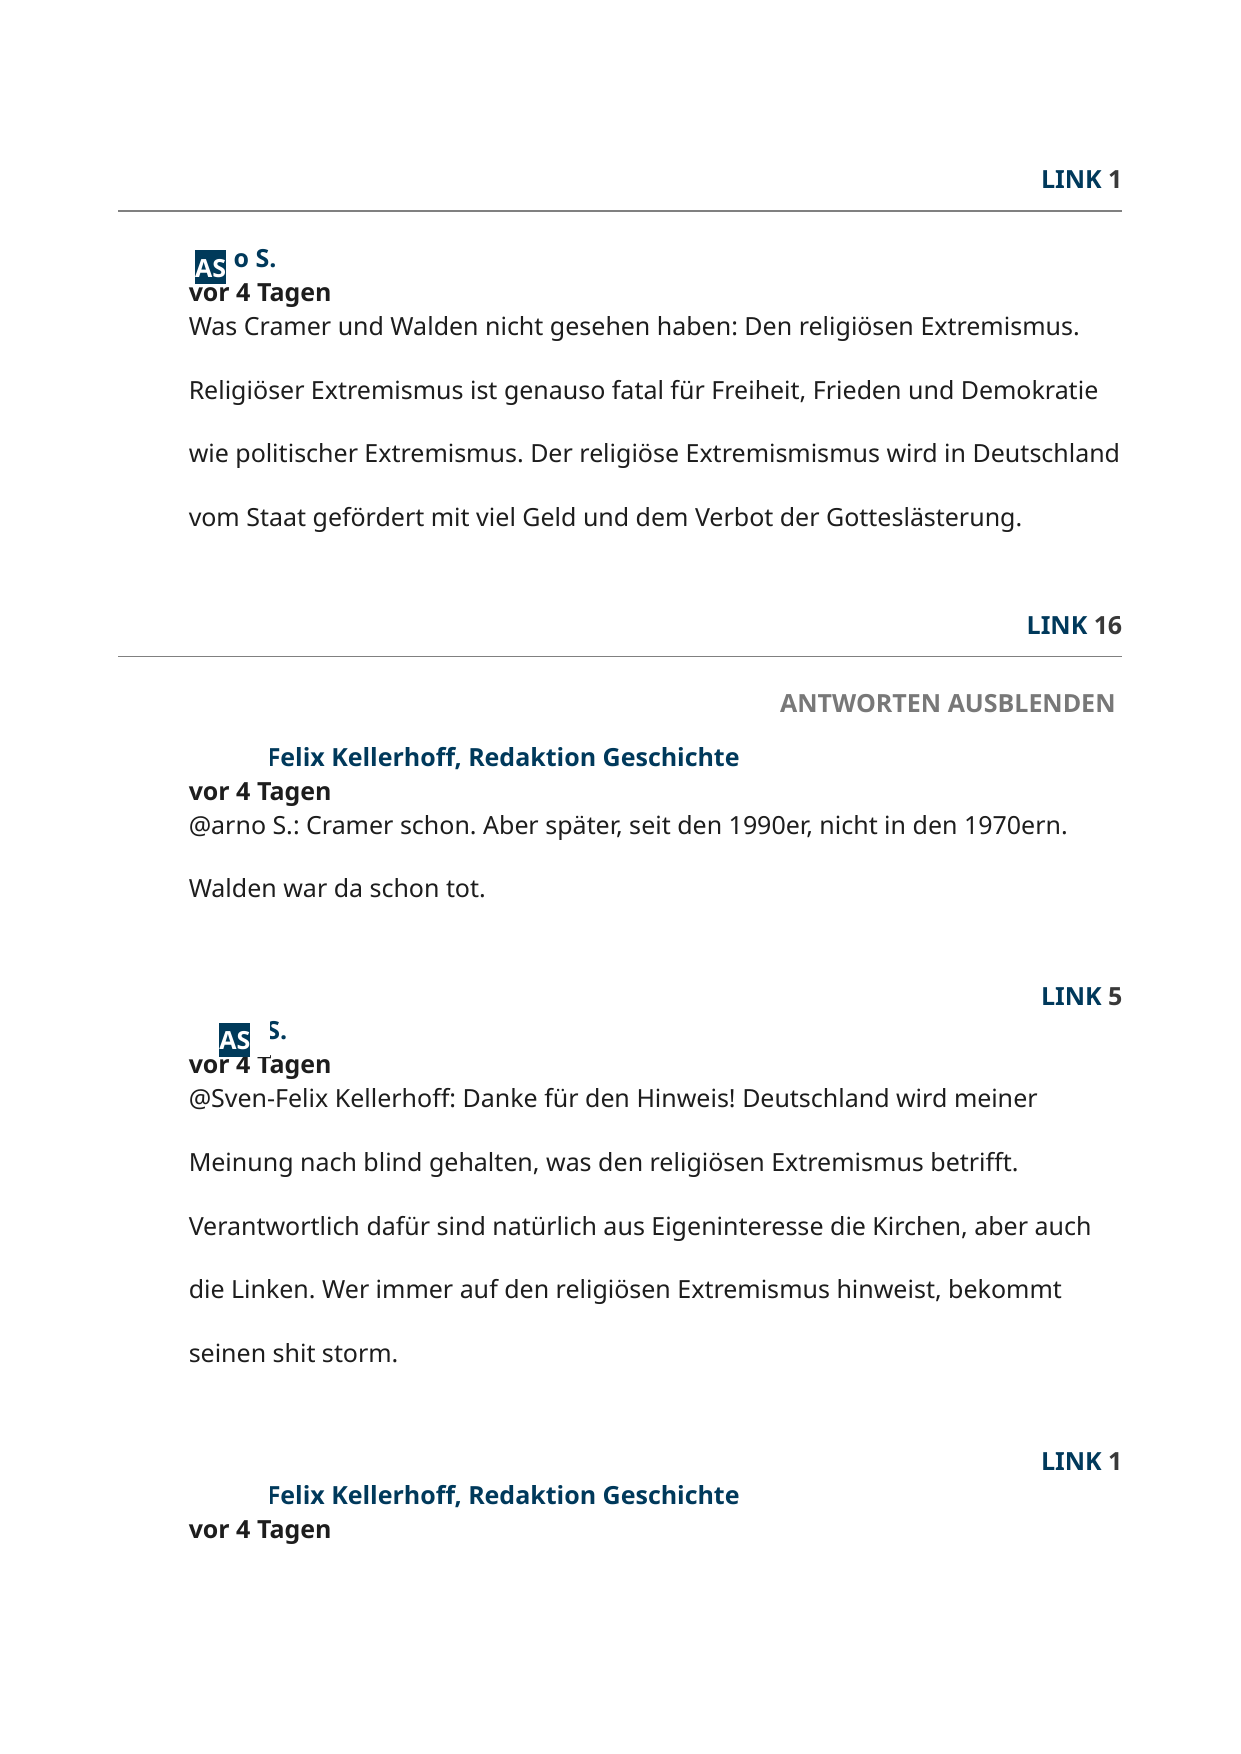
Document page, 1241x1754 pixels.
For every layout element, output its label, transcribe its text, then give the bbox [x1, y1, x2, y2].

text Arno S. [232, 241, 1122, 274]
text LINK 5 [188, 935, 1122, 1013]
text vor 4 Tagen [188, 1047, 1122, 1081]
text Arno S. [270, 1013, 1122, 1047]
text @Sven-Felix Kellerhoff: Danke für den Hinweis! Deutschland wird meiner Meinung nach blind gehalten, was den religiösen Extremismus betrifft. Verantwortlich dafür sind natürlich aus Eigeninteresse die Kirchen, aber auch die Linken. Wer immer auf den religiösen Extremismus hinweist, bekommt seinen shit storm. [188, 1081, 1122, 1370]
text Sven-Felix Kellerhoff, Redaktion Geschichte [199, 1477, 1122, 1511]
text LINK 16 [188, 563, 1122, 641]
text vor 4 Tagen [188, 773, 1122, 807]
text LINK 1 [188, 118, 1122, 196]
text LINK 1 [188, 1399, 1122, 1477]
text vor 4 Tagen [188, 274, 1122, 309]
text AS [199, 1013, 270, 1057]
text @arno S.: Cramer schon. Aber später, seit den 1990er, nicht in den 1970ern. Walden war da schon tot. [188, 807, 1122, 905]
text Was Cramer und Walden nicht gesehen haben: Den religiösen Extremismus. Religiöser Extremismus ist genauso fatal für Freiheit, Frieden und Demokratie wie politischer Extremismus. Der religiöse Extremismismus wird in Deutschland vom Staat gefördert mit viel Geld und dem Verbot der Gotteslästerung. [188, 309, 1122, 534]
text AS [188, 241, 232, 284]
text ANTWORTEN AUSBLENDEN [118, 686, 1122, 720]
text Sven-Felix Kellerhoff, Redaktion Geschichte [199, 739, 1122, 773]
text vor 4 Tagen [188, 1511, 1122, 1546]
